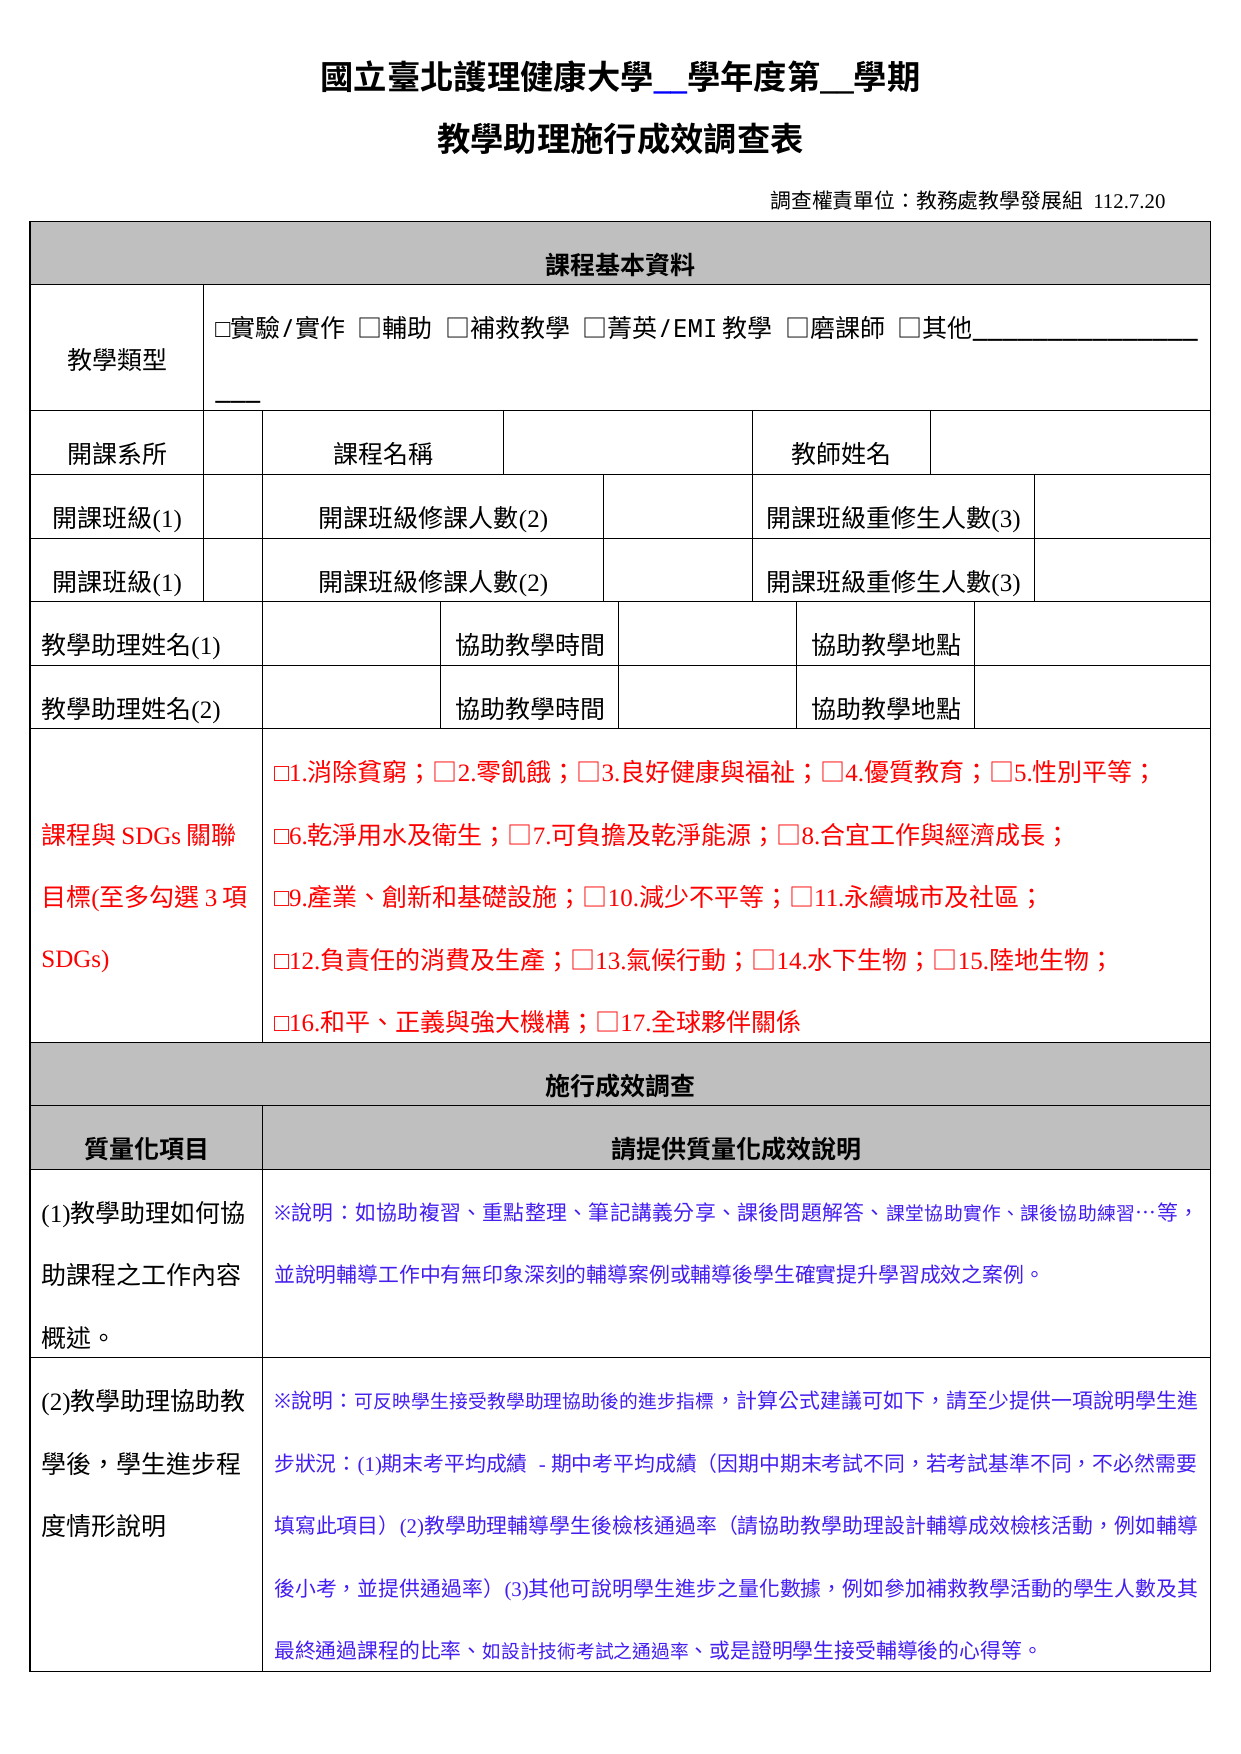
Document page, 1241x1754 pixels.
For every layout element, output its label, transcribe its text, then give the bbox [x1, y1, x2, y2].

table_cell [604, 539, 752, 601]
table_header 課程基本資料 [31, 222, 1210, 284]
table_cell 開課班級修課人數(2) [263, 539, 603, 601]
table_cell 課程與SDGs關聯目標(至多勾選3項SDGs) [31, 729, 262, 1042]
table_cell [931, 411, 1210, 474]
table_cell 協助教學時間 [441, 666, 618, 728]
table_cell [619, 666, 796, 728]
table_cell (1)教學助理如何協助課程之工作內容概述。 [31, 1170, 262, 1357]
table_cell 協助教學地點 [797, 602, 974, 664]
table_cell [975, 666, 1210, 728]
table_cell [263, 602, 440, 664]
table_cell [504, 411, 752, 474]
table_cell [204, 539, 262, 601]
table_cell 教學助理姓名(1) [31, 602, 262, 664]
table_cell 開課班級重修生人數(3) [753, 475, 1034, 537]
text 調查權責單位：教務處教學發展組 112.7.20 [75, 158, 1165, 221]
table_cell [604, 475, 752, 537]
table_cell [1035, 475, 1210, 537]
table_cell [204, 475, 262, 537]
table_cell □實驗/實作 □輔助 □補救教學 □菁英/EMI教學 □磨課師 □其他__________________ [204, 285, 1210, 410]
table_cell 課程名稱 [263, 411, 503, 474]
table_cell [975, 602, 1210, 664]
table_cell (2)教學助理協助教學後，學生進步程度情形說明 [31, 1358, 262, 1671]
table_cell [263, 666, 440, 728]
table_cell 開課系所 [31, 411, 203, 474]
table_cell 請提供質量化成效說明 [263, 1106, 1210, 1169]
table_cell ※說明：如協助複習、重點整理、筆記講義分享、課後問題解答、課堂協助實作、課後協助練習…等，並說明輔導工作中有無印象深刻的輔導案例或輔導後學生確實提升學習成效之案例。 [263, 1170, 1210, 1357]
table_cell 教師姓名 [753, 411, 930, 474]
table_cell □1.消除貧窮；□2.零飢餓；□3.良好健康與福祉；□4.優質教育；□5.性別平等； □6.乾淨用水及衛生；□7.可負擔及乾淨能源；□8.合宜工作與經濟成長； □9.產業、創新和基礎設施；□10.減少不平等；□11.永續城市及社區； □12.負責任的消費及生產；□13.氣候行動；□14.水下生物；□15.陸地生物； □16.和平、正義與強大機構；□17.全球夥伴關係 [263, 729, 1210, 1042]
table_cell [1035, 539, 1210, 601]
table_cell 開課班級(1) [31, 539, 203, 601]
table_cell 教學類型 [31, 285, 203, 410]
table_cell 開課班級修課人數(2) [263, 475, 603, 537]
table_cell [619, 602, 796, 664]
table_cell 質量化項目 [31, 1106, 262, 1169]
table_cell 開課班級(1) [31, 475, 203, 537]
text 教學助理施行成效調查表 [75, 96, 1165, 158]
table_cell [204, 411, 262, 474]
table_cell ※說明：可反映學生接受教學助理協助後的進步指標，計算公式建議可如下，請至少提供一項說明學生進步狀況：(1)期末考平均成績 - 期中考平均成績（因期中期末考試不同，若考試基準不同，不必然需要填寫此項目）(2)教學助理輔導學生後檢核通過率（請協助教學助理設計輔導成效檢核活動，例如輔導後小考，並提供通過率）(3)其他可說明學生進步之量化數據，例如參加補救教學活動的學生人數及其最終通過課程的比率、如設計技術考試之通過率、或是證明學生接受輔導後的心得等。 [263, 1358, 1210, 1671]
table_cell 教學助理姓名(2) [31, 666, 262, 728]
table_cell 開課班級重修生人數(3) [753, 539, 1034, 601]
table_cell 協助教學地點 [797, 666, 974, 728]
table_cell 協助教學時間 [441, 602, 618, 664]
text 國立臺北護理健康大學__學年度第__學期 [75, 33, 1165, 96]
table_cell 施行成效調查 [31, 1043, 1210, 1105]
